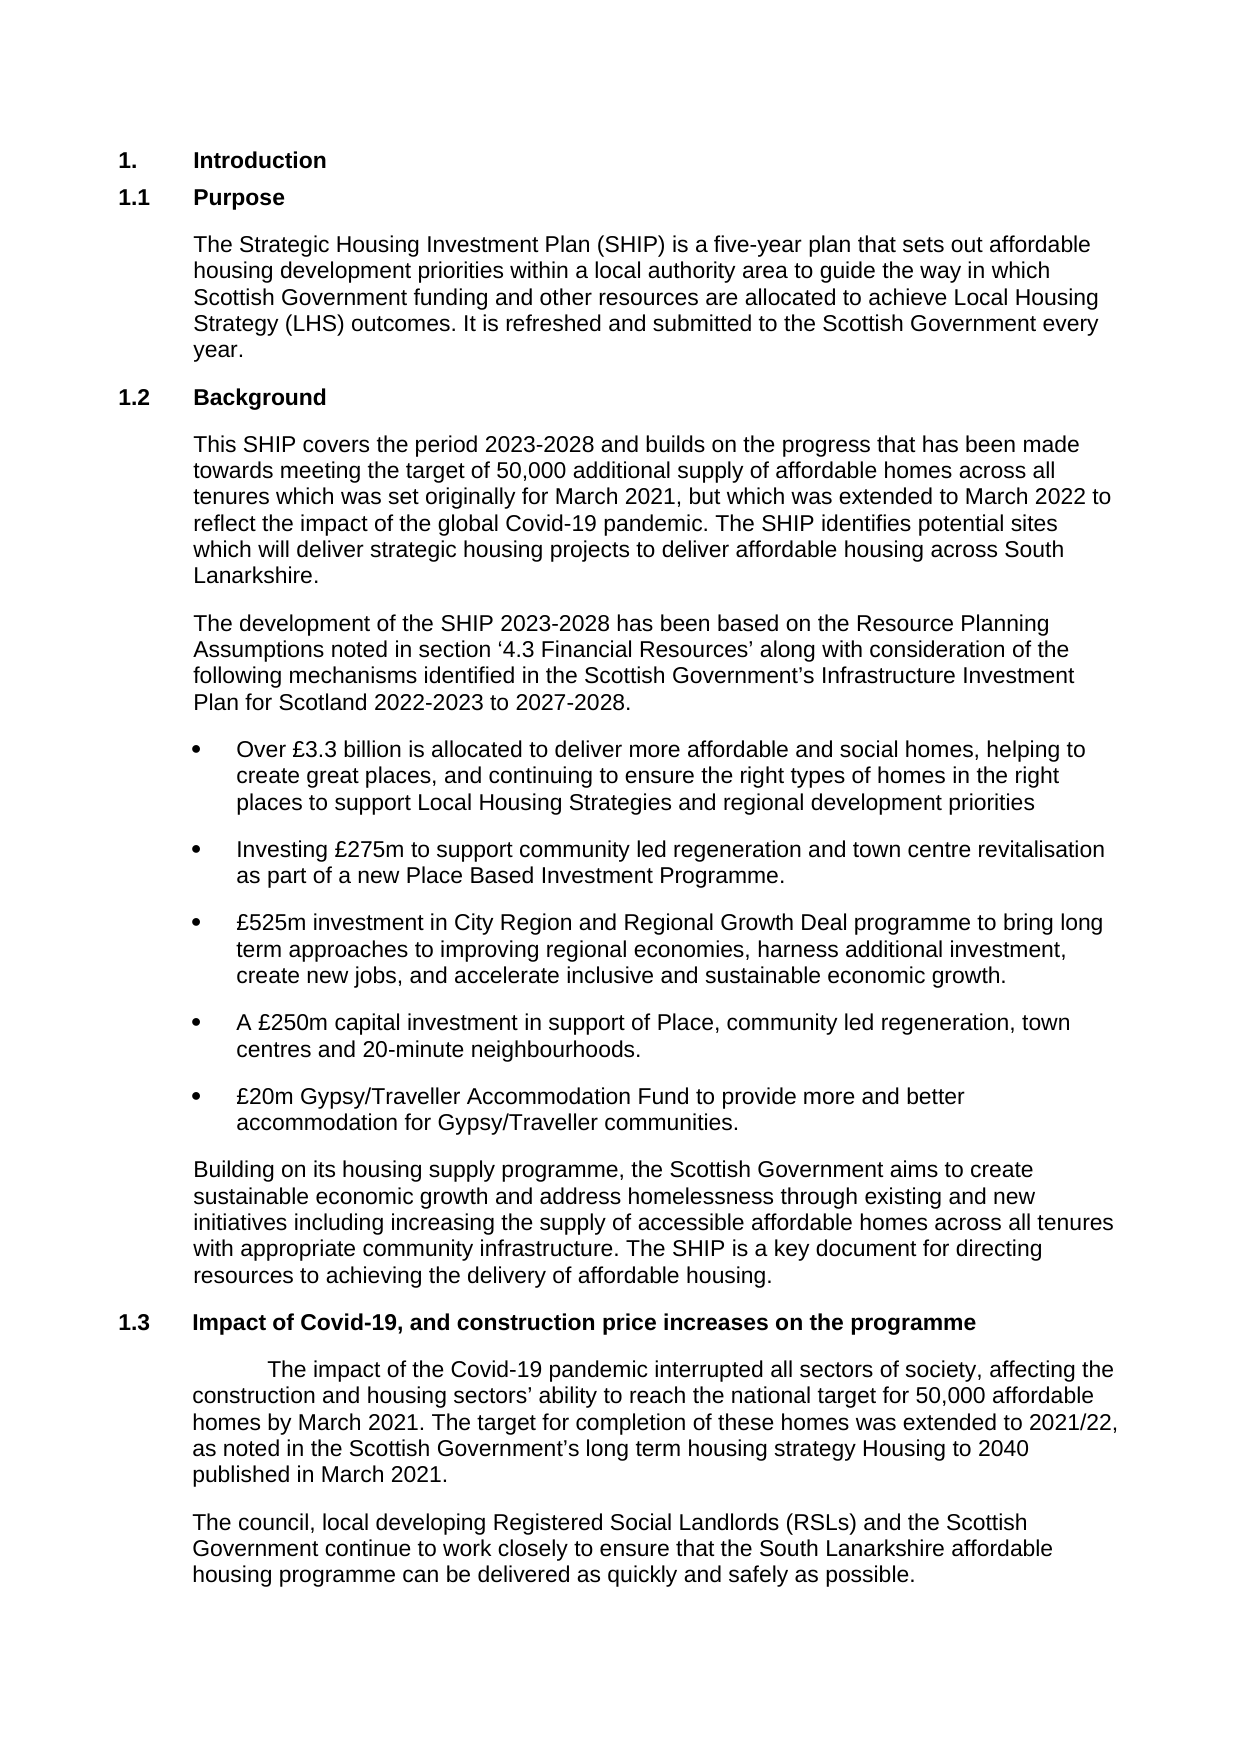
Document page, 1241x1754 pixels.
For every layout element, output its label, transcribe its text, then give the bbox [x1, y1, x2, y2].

list £525m investment in City Region and Regional Growth Deal programme to bring long term approaches to improving regional economies, harness additional investment, create new jobs, and accelerate inclusive and sustainable economic growth. [192, 909, 1122, 988]
text The Strategic Housing Investment Plan (SHIP) is a five-year plan that sets out affordable housing development priorities within a local authority area to guide the way in which Scottish Government funding and other resources are allocated to achieve Local Housing Strategy (LHS) outcomes. It is refreshed and submitted to the Scottish Government every year. [193, 231, 1122, 363]
text 1.2 Background [118, 383, 1122, 410]
list Investing £275m to support community led regeneration and town centre revitalisation as part of a new Place Based Investment Programme. [192, 836, 1122, 888]
subtitle 1. Introduction [118, 147, 1122, 173]
list £20m Gypsy/Traveller Accommodation Fund to provide more and better accommodation for Gypsy/Traveller communities. [192, 1083, 1122, 1135]
text The impact of the Covid-19 pandemic interrupted all sectors of society, affecting the construction and housing sectors’ ability to reach the national target for 50,000 affordable homes by March 2021. The target for completion of these homes was extended to 2021/22, as noted in the Scottish Government’s long term housing strategy Housing to 2040 published in March 2021. [192, 1356, 1122, 1488]
list Building on its housing supply programme, the Scottish Government aims to create sustainable economic growth and address homelessness through existing and new initiatives including increasing the supply of accessible affordable homes across all tenures with appropriate community infrastructure. The SHIP is a key document for directing resources to achieving the delivery of affordable housing. [193, 1156, 1122, 1288]
text This SHIP covers the period 2023-2028 and builds on the progress that has been made towards meeting the target of 50,000 additional supply of affordable homes across all tenures which was set originally for March 2021, but which was extended to March 2022 to reflect the impact of the global Covid-19 pandemic. The SHIP identifies potential sites which will deliver strategic housing projects to deliver affordable housing across South Lanarkshire. [193, 431, 1122, 589]
text The council, local developing Registered Social Landlords (RSLs) and the Scottish Government continue to work closely to ensure that the South Lanarkshire affordable housing programme can be delivered as quickly and safely as possible. [192, 1509, 1122, 1588]
text The development of the SHIP 2023-2028 has been based on the Resource Planning Assumptions noted in section ‘4.3 Financial Resources’ along with consideration of the following mechanisms identified in the Scottish Government’s Infrastructure Investment Plan for Scotland 2022-2023 to 2027-2028. [193, 609, 1122, 715]
text 1.1 Purpose [118, 184, 1122, 210]
list A £250m capital investment in support of Place, community led regeneration, town centres and 20-minute neighbourhoods. [192, 1009, 1122, 1062]
list Over £3.3 billion is allocated to deliver more affordable and social homes, helping to create great places, and continuing to ensure the right types of homes in the right places to support Local Housing Strategies and regional development priorities [192, 736, 1122, 815]
text 1.3 Impact of Covid-19, and construction price increases on the programme [118, 1309, 1122, 1335]
